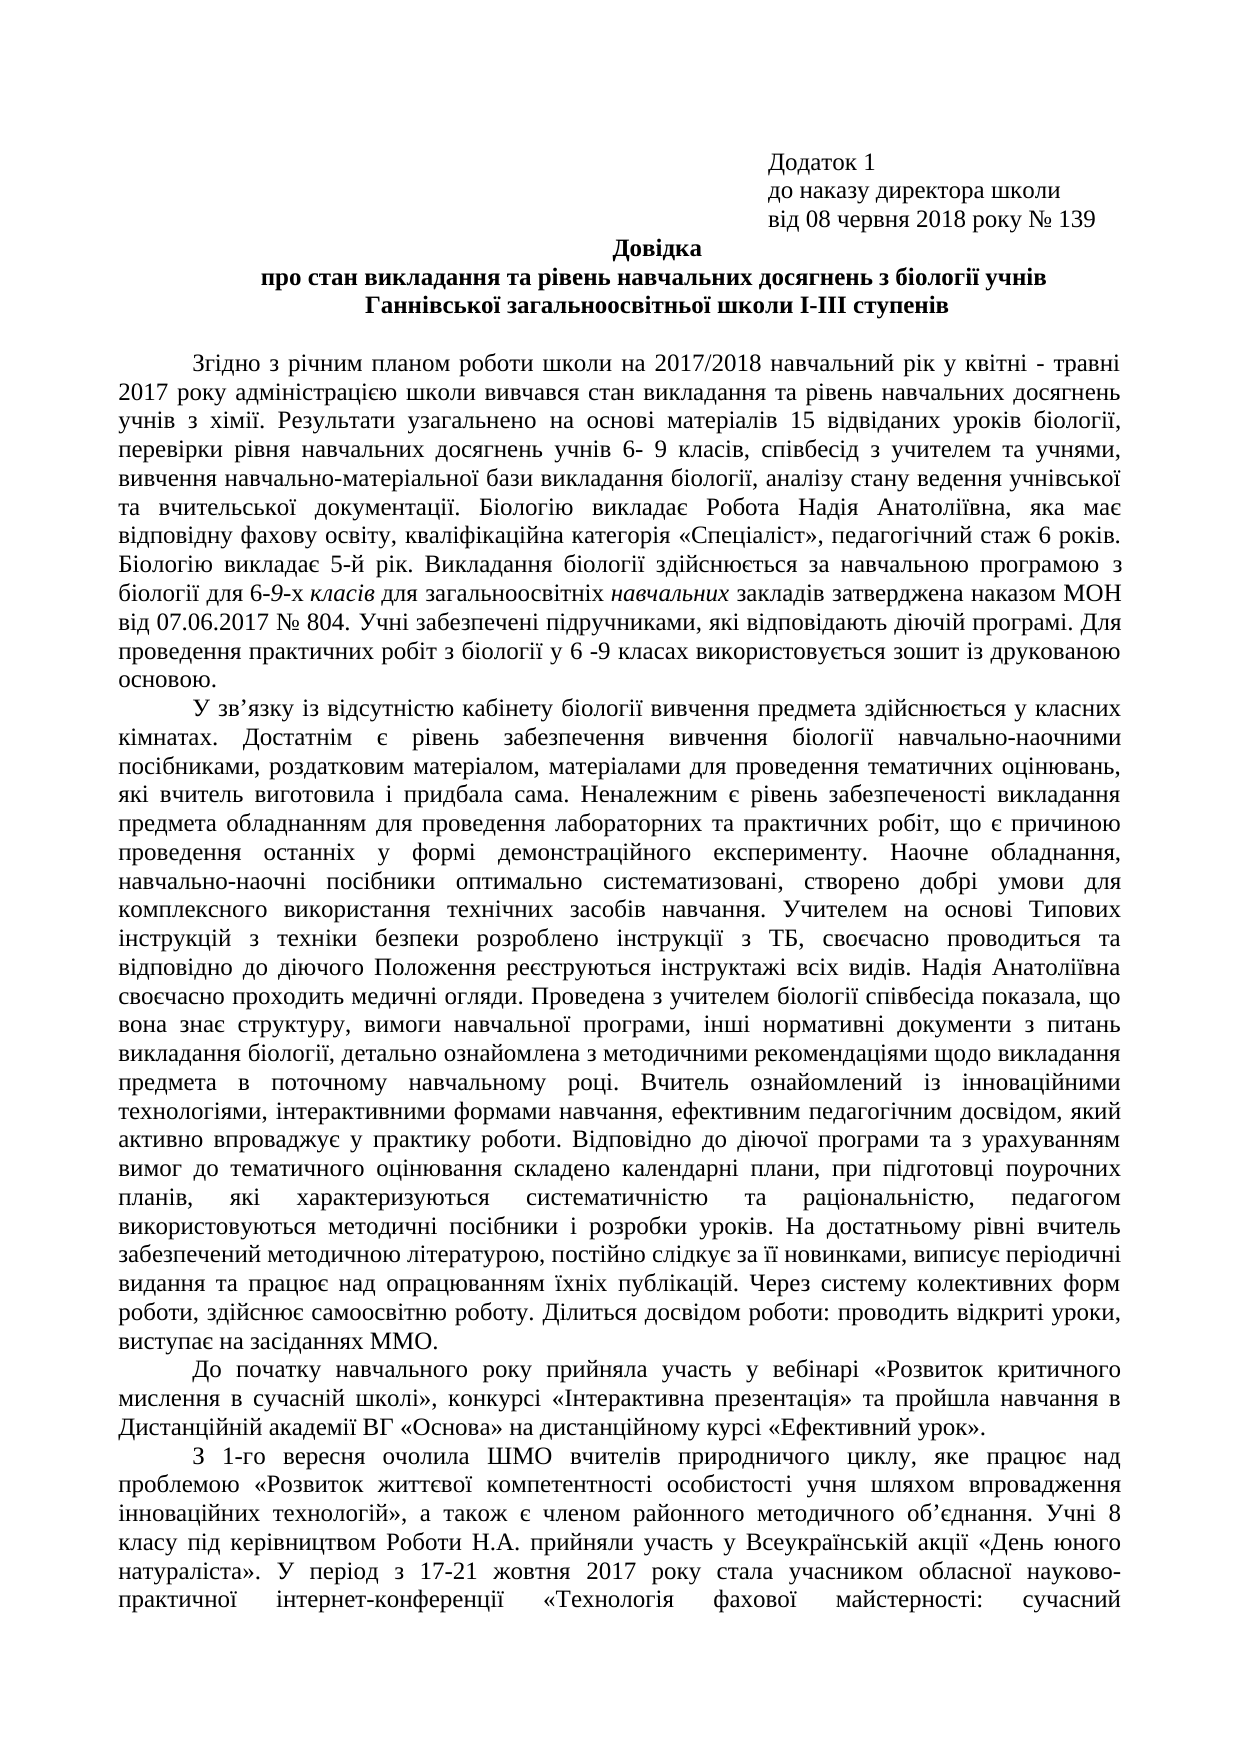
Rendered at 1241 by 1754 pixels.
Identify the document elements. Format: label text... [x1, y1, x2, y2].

text про стан викладання та рівень навчальних досягнень з біології учнів [118, 262, 1122, 291]
text З 1-го вересня очолила ШМО вчителів природничого циклу, яке працює над проблемою «Розвиток життєвої компетентності особистості учня шляхом впровадження інноваційних технологій», а також є членом районного методичного об’єднання. Учні 8 класу під керівництвом Роботи Н.А. прийняли участь у Всеукраїнській акції «День юного натураліста». У період з 17-21 жовтня 2017 року стала учасником обласної науково-практичної інтернет-конференції «Технологія фахової майстерності: сучасний [118, 1441, 1122, 1613]
text До початку навчального року прийняла участь у вебінарі «Розвиток критичного мислення в сучасній школі», конкурсі «Інтерактивна презентація» та пройшла навчання в Дистанційній академії ВГ «Основа» на дистанційному курсі «Ефективний урок». [118, 1354, 1122, 1441]
text до наказу директора школи [768, 176, 1122, 204]
text У зв’язку із відсутністю кабінету біології вивчення предмета здійснюється у класних кімнатах. Достатнім є рівень забезпечення вивчення біології навчально-наочними посібниками, роздатковим матеріалом, матеріалами для проведення тематичних оцінювань, які вчитель виготовила і придбала сама. Неналежним є рівень забезпеченості викладання предмета обладнанням для проведення лабораторних та практичних робіт, що є причиною проведення останніх у формі демонстраційного експерименту. Наочне обладнання, навчально-наочні посібники оптимально систематизовані, створено добрі умови для комплексного використання технічних засобів навчання. Учителем на основі Типових інструкцій з техніки безпеки розроблено інструкції з ТБ, своєчасно проводиться та відповідно до діючого Положення реєструються інструктажі всіх видів. Надія Анатоліївна своєчасно проходить медичні огляди. Проведена з учителем біології співбесіда показала, що вона знає структуру, вимоги навчальної програми, інші нормативні документи з питань викладання біології, детально ознайомлена з методичними рекомендаціями щодо викладання предмета в поточному навчальному році. Вчитель ознайомлений із інноваційними технологіями, інтерактивними формами навчання, ефективним педагогічним досвідом, який активно впроваджує у практику роботи. Відповідно до діючої програми та з урахуванням вимог до тематичного оцінювання складено календарні плани, при підготовці поурочних планів, які характеризуються систематичністю та раціональністю, педагогом використовуються методичні посібники і розробки уроків. На достатньому рівні вчитель забезпечений методичною літературою, постійно слідкує за її новинками, виписує періодичні видання та працює над опрацюванням їхніх публікацій. Через систему колективних форм роботи, здійснює самоосвітню роботу. Ділиться досвідом роботи: проводить відкриті уроки, виступає на засіданнях ММО. [118, 693, 1122, 1354]
text Довідка [118, 233, 1122, 262]
text Ганнівської загальноосвітньої школи І-ІІІ ступенів [118, 291, 1122, 319]
text від 08 червня 2018 року № 139 [768, 204, 1122, 233]
text Згідно з річним планом роботи школи на 2017/2018 навчальний рік у квітні - травні 2017 року адміністрацією школи вивчався стан викладання та рівень навчальних досягнень учнів з хімії. Результати узагальнено на основі матеріалів 15 відвіданих уроків біології, перевірки рівня навчальних досягнень учнів 6- 9 класів, співбесід з учителем та учнями, вивчення навчально-матеріальної бази викладання біології, аналізу стану ведення учнівської та вчительської документації. Біологію викладає Робота Надія Анатоліївна, яка має відповідну фахову освіту, кваліфікаційна категорія «Спеціаліст», педагогічний стаж 6 років. Біологію викладає 5-й рік. Викладання біології здійснюється за навчальною програмою з біології для 6-9-х класів для загальноосвітніх навчальних закладів затверджена наказом МОН від 07.06.2017 № 804. Учні забезпечені підручниками, які відповідають діючій програмі. Для проведення практичних робіт з біології у 6 -9 класах використовується зошит із друкованою основою. [118, 348, 1122, 693]
text Додаток 1 [768, 147, 1122, 176]
